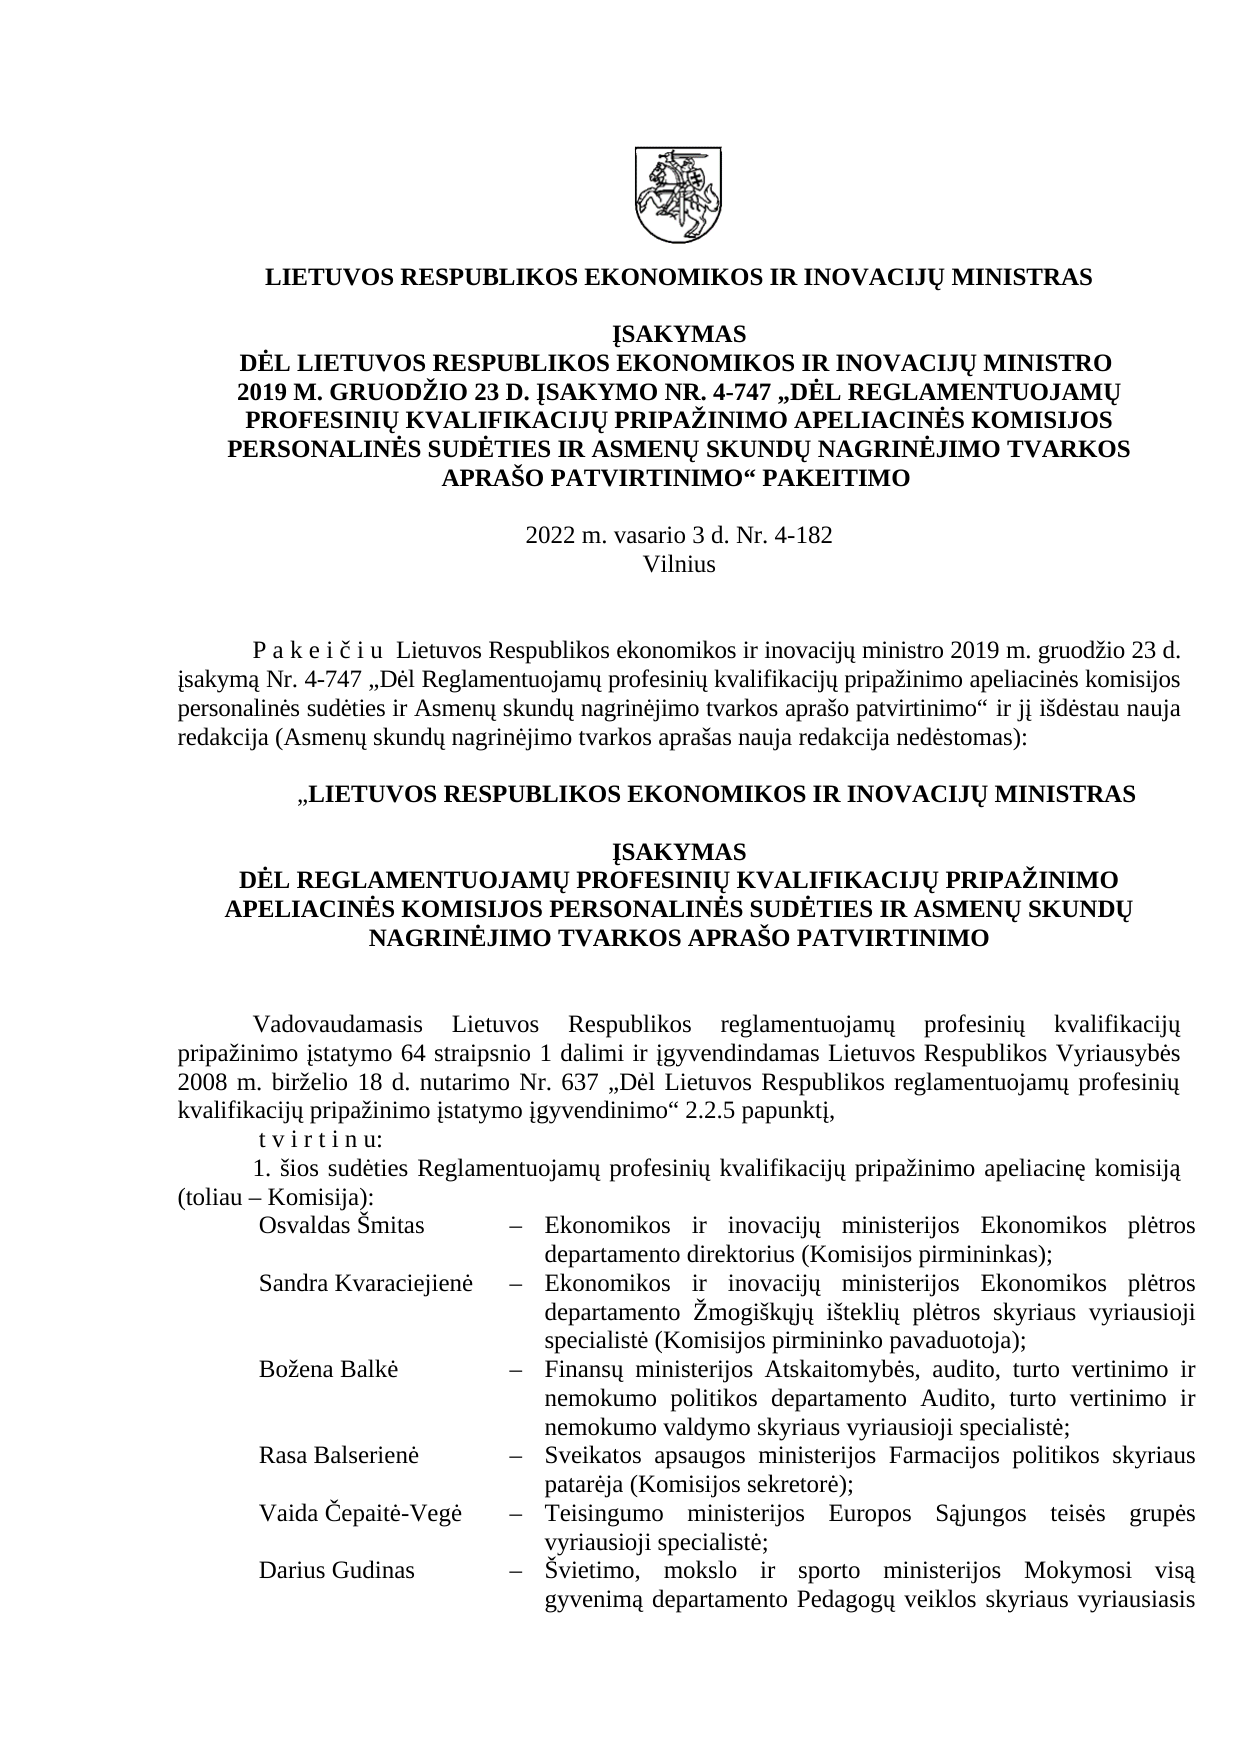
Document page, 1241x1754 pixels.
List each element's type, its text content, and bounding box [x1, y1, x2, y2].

text „LIETUVOS RESPUBLIKOS EKONOMIKOS IR INOVACIJŲ MINISTRAS [177, 779, 1181, 808]
table_cell Švietimo, mokslo ir sporto ministerijos Mokymosi visą gyvenimą departamento Pedagogų veiklos skyriaus vyriausiasis [533, 1555, 1207, 1613]
text t v i r t i n u: [177, 1124, 1181, 1153]
text P a k e i č i u Lietuvos Respublikos ekonomikos ir inovacijų ministro 2019 m. gruodžio 23 d. įsakymą Nr. 4-747 „Dėl Reglamentuojamų profesinių kvalifikacijų pripažinimo apeliacinės komisijos personalinės sudėties ir Asmenų skundų nagrinėjimo tvarkos aprašo patvirtinimo“ ir jį išdėstau nauja redakcija (Asmenų skundų nagrinėjimo tvarkos aprašas nauja redakcija nedėstomas): [177, 635, 1181, 750]
text LIETUVOS RESPUBLIKOS ekonomikos ir inovacijų MINISTRAS [177, 262, 1181, 290]
text 2019 m. gruodžio 23 d. įsakymo Nr. 4-747 „Dėl reglamentuojamų profesinių kvalifikacijų pripažinimo apeliacinės komisijos PERSONALINĖS SUDĖTIES ir asmenų skundų nagrinėjimo tVarkos APRAŠO patvirtinimo“ pakeitimo [177, 377, 1181, 492]
table_header – [498, 1210, 533, 1268]
table_cell Ekonomikos ir inovacijų ministerijos Ekonomikos plėtros departamento Žmogiškųjų išteklių plėtros skyriaus vyriausioji specialistė (Komisijos pirmininko pavaduotoja); [533, 1268, 1207, 1354]
text Vilnius [177, 549, 1181, 578]
table_cell – [498, 1268, 533, 1354]
table_cell Darius Gudinas [248, 1555, 498, 1613]
table_cell Vaida Čepaitė-Vegė [248, 1498, 498, 1555]
table_cell Teisingumo ministerijos Europos Sąjungos teisės grupės vyriausioji specialistė; [533, 1498, 1207, 1555]
table_header Osvaldas Šmitas [248, 1210, 498, 1268]
text DĖL reglamentuojamų profesinių kvalifikacijų pripažinimo apeliacinės komisijos PERSONALINĖS SUDĖTIES ir asmenų skundų nagrinėjimo tVarkos APRAŠO patvirtinimo [177, 865, 1181, 952]
table_header Ekonomikos ir inovacijų ministerijos Ekonomikos plėtros departamento direktorius (Komisijos pirmininkas); [533, 1210, 1207, 1268]
text Vadovaudamasis Lietuvos Respublikos reglamentuojamų profesinių kvalifikacijų pripažinimo įstatymo 64 straipsnio 1 dalimi ir įgyvendindamas Lietuvos Respublikos Vyriausybės 2008 m. birželio 18 d. nutarimo Nr. 637 „Dėl Lietuvos Respublikos reglamentuojamų profesinių kvalifikacijų pripažinimo įstatymo įgyvendinimo“ 2.2.5 papunktį, [177, 1009, 1181, 1124]
text įsakymas [177, 319, 1181, 348]
table_cell – [498, 1555, 533, 1613]
text dėl Lietuvos Respublikos ekonomikos ir inovacijų ministro [177, 348, 1181, 377]
table_cell – [498, 1498, 533, 1555]
table_cell Finansų ministerijos Atskaitomybės, audito, turto vertinimo ir nemokumo politikos departamento Audito, turto vertinimo ir nemokumo valdymo skyriaus vyriausioji specialistė; Sveikatos apsaugos ministerijos Farmacijos politikos skyriaus patarėja (Komisijos sekretorė); [533, 1354, 1207, 1498]
table_cell Božena Balkė Rasa Balserienė [248, 1354, 498, 1498]
table_cell Sandra Kvaraciejienė [248, 1268, 498, 1354]
text 1. šios sudėties Reglamentuojamų profesinių kvalifikacijų pripažinimo apeliacinę komisiją (toliau – Komisija): [177, 1153, 1181, 1210]
table_cell – – [498, 1354, 533, 1498]
text ĮSAKYMAS [177, 837, 1181, 865]
text 2022 m. vasario 3 d. Nr. 4-182 [177, 520, 1181, 549]
